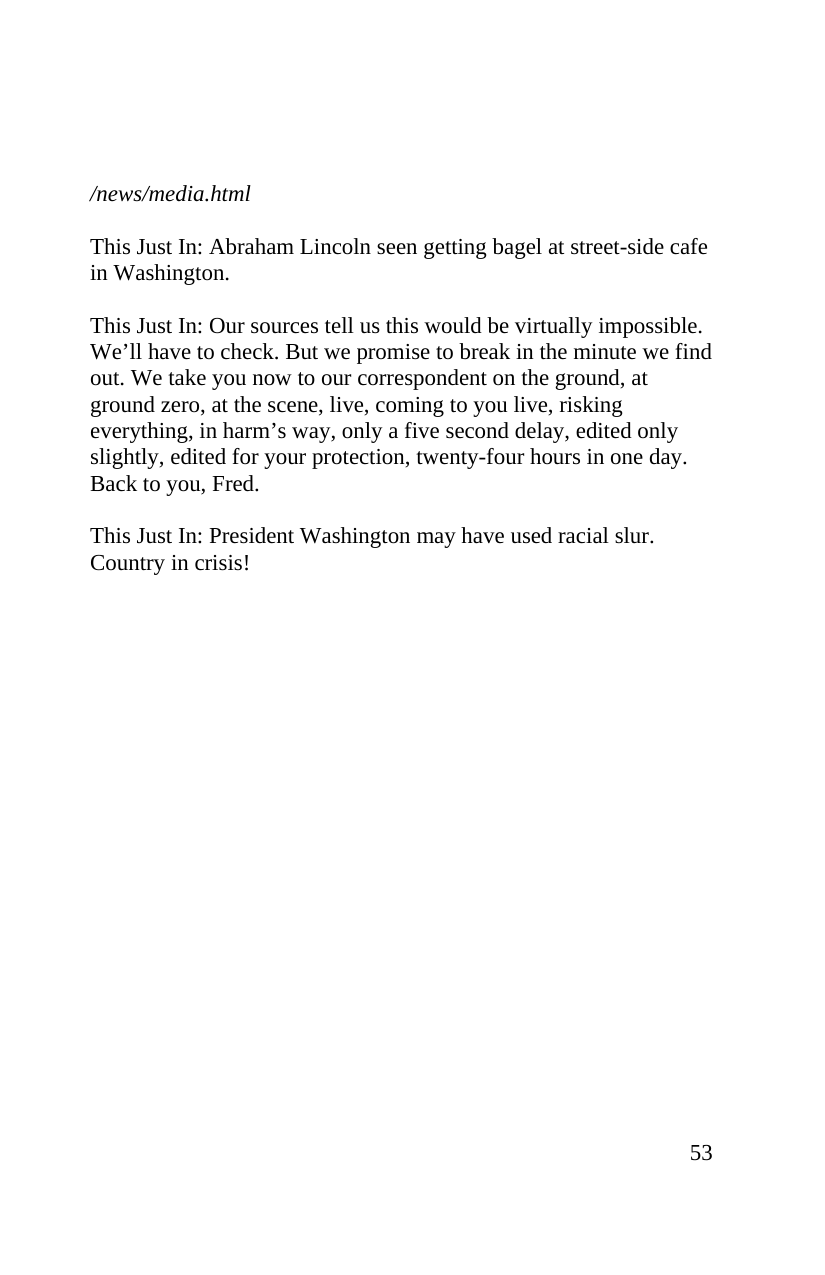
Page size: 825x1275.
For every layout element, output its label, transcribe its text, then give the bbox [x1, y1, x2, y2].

text This Just In: President Washington may have used racial slur. Country in crisis! [90, 523, 712, 575]
text This Just In: Abraham Lincoln seen getting bagel at street-side cafe in Washington. [90, 233, 712, 285]
text /news/media.html [90, 180, 712, 206]
text This Just In: Our sources tell us this would be virtually impossible. We’ll have to check. But we promise to break in the minute we find out. We take you now to our correspondent on the ground, at ground zero, at the scene, live, coming to you live, risking everything, in harm’s way, only a five second delay, edited only slightly, edited for your protection, twenty-four hours in one day. Back to you, Fred. [90, 312, 712, 496]
